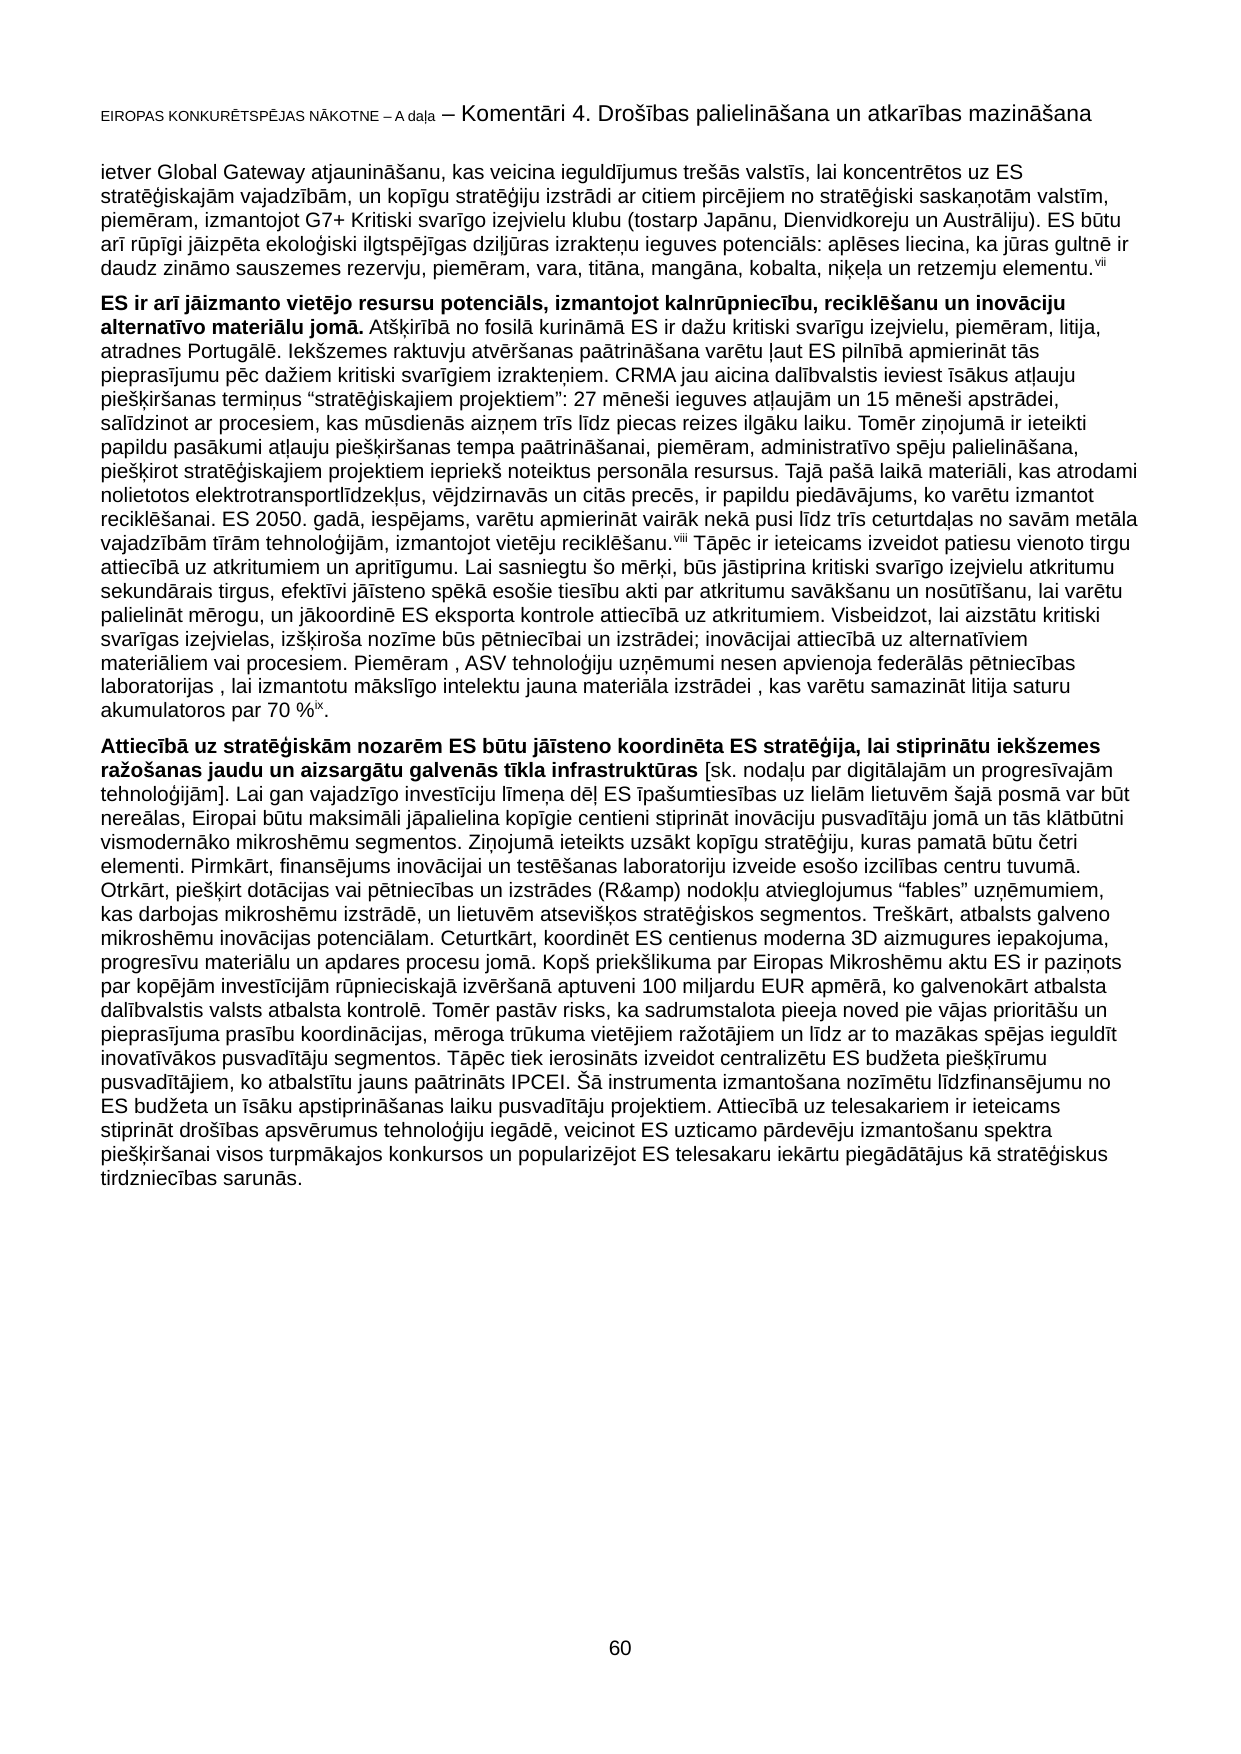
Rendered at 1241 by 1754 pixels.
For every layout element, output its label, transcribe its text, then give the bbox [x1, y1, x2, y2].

text ietver Global Gateway atjaunināšanu, kas veicina ieguldījumus trešās valstīs, lai koncentrētos uz ES stratēģiskajām vajadzībām, un kopīgu stratēģiju izstrādi ar citiem pircējiem no stratēģiski saskaņotām valstīm, piemēram, izmantojot G7+ Kritiski svarīgo izejvielu klubu (tostarp Japānu, Dienvidkoreju un Austrāliju). ES būtu arī rūpīgi jāizpēta ekoloģiski ilgtspējīgas dziļjūras izrakteņu ieguves potenciāls: aplēses liecina, ka jūras gultnē ir daudz zināmo sauszemes rezervju, piemēram, vara, titāna, mangāna, kobalta, niķeļa un retzemju elementu. [100, 159, 1140, 279]
text ES ir arī jāizmanto vietējo resursu potenciāls, izmantojot kalnrūpniecību, reciklēšanu un inovāciju alternatīvo materiālu jomā. Atšķirībā no fosilā kurināmā ES ir dažu kritiski svarīgu izejvielu, piemēram, litija, atradnes Portugālē. Iekšzemes raktuvju atvēršanas paātrināšana varētu ļaut ES pilnībā apmierināt tās pieprasījumu pēc dažiem kritiski svarīgiem izrakteņiem. CRMA jau aicina dalībvalstis ieviest īsākus atļauju piešķiršanas termiņus “stratēģiskajiem projektiem”: 27 mēneši ieguves atļaujām un 15 mēneši apstrādei, salīdzinot ar procesiem, kas mūsdienās aizņem trīs līdz piecas reizes ilgāku laiku. Tomēr ziņojumā ir ieteikti papildu pasākumi atļauju piešķiršanas tempa paātrināšanai, piemēram, administratīvo spēju palielināšana, piešķirot stratēģiskajiem projektiem iepriekš noteiktus personāla resursus. Tajā pašā laikā materiāli, kas atrodami nolietotos elektrotransportlīdzekļus, vējdzirnavās un citās precēs, ir papildu piedāvājums, ko varētu izmantot reciklēšanai. ES 2050. gadā, iespējams, varētu apmierināt vairāk nekā pusi līdz trīs ceturtdaļas no savām metāla vajadzībām tīrām tehnoloģijām, izmantojot vietēju reciklēšanu. Tāpēc ir ieteicams izveidot patiesu vienoto tirgu attiecībā uz atkritumiem un apritīgumu. Lai sasniegtu šo mērķi, būs jāstiprina kritiski svarīgo izejvielu atkritumu sekundārais tirgus, efektīvi jāīsteno spēkā esošie tiesību akti par atkritumu savākšanu un nosūtīšanu, lai varētu palielināt mērogu, un jākoordinē ES eksporta kontrole attiecībā uz atkritumiem. Visbeidzot, lai aizstātu kritiski svarīgas izejvielas, izšķiroša nozīme būs pētniecībai un izstrādei; inovācijai attiecībā uz alternatīviem materiāliem vai procesiem. Piemēram , ASV tehnoloģiju uzņēmumi nesen apvienoja federālās pētniecības laboratorijas , lai izmantotu mākslīgo intelektu jauna materiāla izstrādei , kas varētu samazināt litija saturu akumulatoros par 70 %. [100, 291, 1140, 722]
text Attiecībā uz stratēģiskām nozarēm ES būtu jāīsteno koordinēta ES stratēģija, lai stiprinātu iekšzemes ražošanas jaudu un aizsargātu galvenās tīkla infrastruktūras [sk. nodaļu par digitālajām un progresīvajām tehnoloģijām]. Lai gan vajadzīgo investīciju līmeņa dēļ ES īpašumtiesības uz lielām lietuvēm šajā posmā var būt nereālas, Eiropai būtu maksimāli jāpalielina kopīgie centieni stiprināt inovāciju pusvadītāju jomā un tās klātbūtni vismodernāko mikroshēmu segmentos. Ziņojumā ieteikts uzsākt kopīgu stratēģiju, kuras pamatā būtu četri elementi. Pirmkārt, finansējums inovācijai un testēšanas laboratoriju izveide esošo izcilības centru tuvumā. Otrkārt, piešķirt dotācijas vai pētniecības un izstrādes (R&amp) nodokļu atvieglojumus “fables” uzņēmumiem, kas darbojas mikroshēmu izstrādē, un lietuvēm atsevišķos stratēģiskos segmentos. Treškārt, atbalsts galveno mikroshēmu inovācijas potenciālam. Ceturtkārt, koordinēt ES centienus moderna 3D aizmugures iepakojuma, progresīvu materiālu un apdares procesu jomā. Kopš priekšlikuma par Eiropas Mikroshēmu aktu ES ir paziņots par kopējām investīcijām rūpnieciskajā izvēršanā aptuveni 100 miljardu EUR apmērā, ko galvenokārt atbalsta dalībvalstis valsts atbalsta kontrolē. Tomēr pastāv risks, ka sadrumstalota pieeja noved pie vājas prioritāšu un pieprasījuma prasību koordinācijas, mēroga trūkuma vietējiem ražotājiem un līdz ar to mazākas spējas ieguldīt inovatīvākos pusvadītāju segmentos. Tāpēc tiek ierosināts izveidot centralizētu ES budžeta piešķīrumu pusvadītājiem, ko atbalstītu jauns paātrināts IPCEI. Šā instrumenta izmantošana nozīmētu līdzfinansējumu no ES budžeta un īsāku apstiprināšanas laiku pusvadītāju projektiem. Attiecībā uz telesakariem ir ieteicams stiprināt drošības apsvērumus tehnoloģiju iegādē, veicinot ES uzticamo pārdevēju izmantošanu spektra piešķiršanai visos turpmākajos konkursos un popularizējot ES telesakaru iekārtu piegādātājus kā stratēģiskus tirdzniecības sarunās. [100, 734, 1140, 1189]
